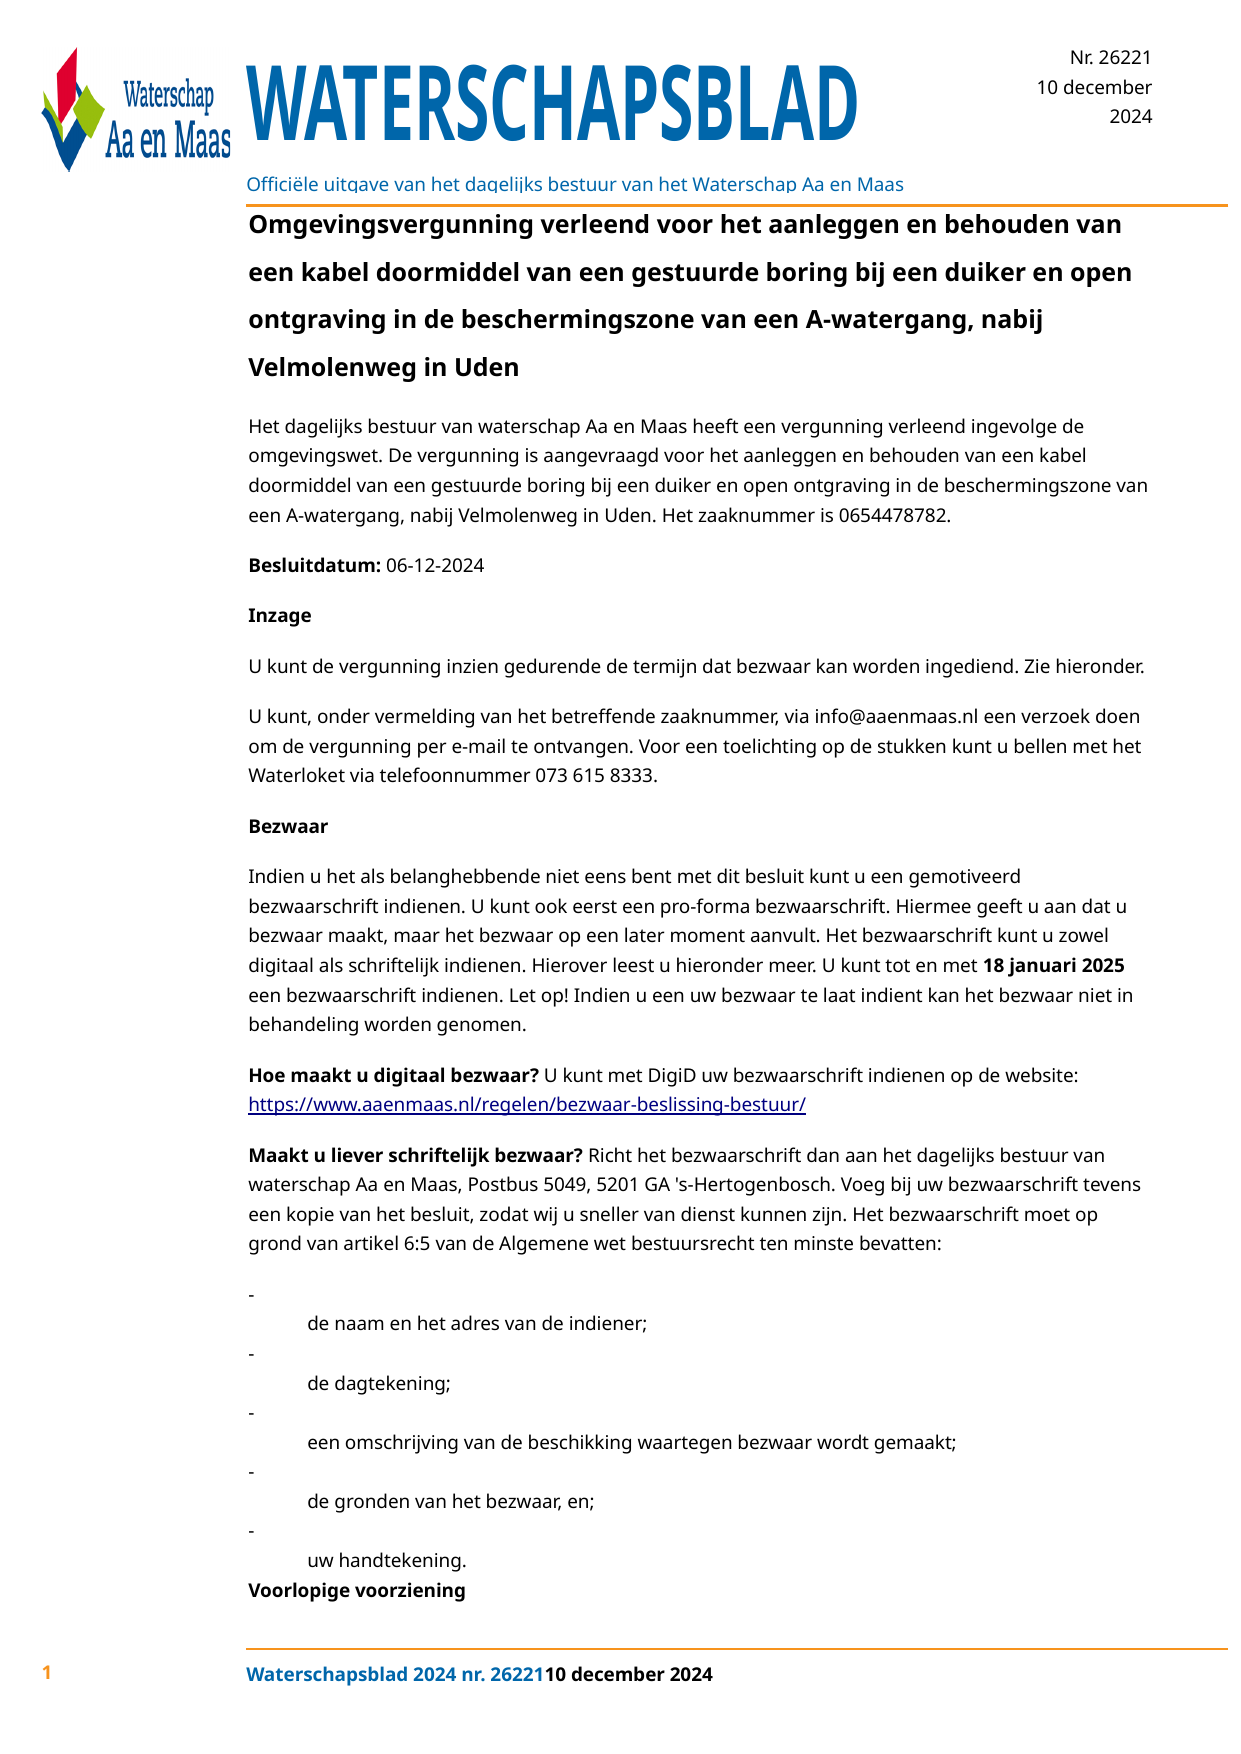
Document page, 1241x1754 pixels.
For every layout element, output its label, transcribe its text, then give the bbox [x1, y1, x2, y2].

list de naam en het adres van de indiener; [248, 1311, 1152, 1336]
text Omgevingsvergunning verleend voor het aanleggen en behouden van een kabel doormiddel van een gestuurde boring bij een duiker en open ontgraving in de beschermingszone van een A-watergang, nabij Velmolenweg in Uden [248, 207, 1152, 384]
list de gronden van het bezwaar, en; [248, 1488, 1152, 1514]
text Besluitdatum: 06-12-2024 [248, 552, 1152, 578]
list een omschrijving van de beschikking waartegen bezwaar wordt gemaakt; [248, 1429, 1152, 1455]
text U kunt, onder vermelding van het betreffende zaaknummer, via info@aaenmaas.nl een verzoek doen om de vergunning per e-mail te ontvangen. Voor een toelichting op de stukken kunt u bellen met het Waterloket via telefoonnummer 073 615 8333. [248, 703, 1152, 788]
text Inzage [248, 603, 1152, 628]
text Voorlopige voorziening [248, 1577, 1152, 1603]
picture [41, 47, 231, 172]
text Het dagelijks bestuur van waterschap Aa en Maas heeft een vergunning verleend ingevolge de omgevingswet. De vergunning is aangevraagd voor het aanleggen en behouden van een kabel doormiddel van een gestuurde boring bij een duiker en open ontgraving in de beschermingszone van een A-watergang, nabij Velmolenweg in Uden. Het zaaknummer is 0654478782. [248, 413, 1152, 528]
text Bezwaar [248, 813, 1152, 839]
text Hoe maakt u digitaal bezwaar? U kunt met DigiD uw bezwaarschrift indienen op de website: https://www.aaenmaas.nl/regelen/bezwaar-beslissing-bestuur/ [248, 1062, 1152, 1117]
text Indien u het als belanghebbende niet eens bent met dit besluit kunt u een gemotiveerd bezwaarschrift indienen. U kunt ook eerst een pro-forma bezwaarschrift. Hiermee geeft u aan dat u bezwaar maakt, maar het bezwaar op een later moment aanvult. Het bezwaarschrift kunt u zowel digitaal als schriftelijk indienen. Hierover leest u hieronder meer. U kunt tot en met 18 januari 2025 een bezwaarschrift indienen. Let op! Indien u een uw bezwaar te laat indient kan het bezwaar niet in behandeling worden genomen. [248, 863, 1152, 1037]
text U kunt de vergunning inzien gedurende de termijn dat bezwaar kan worden ingediend. Zie hieronder. [248, 653, 1152, 679]
list uw handtekening. [248, 1547, 1152, 1573]
list de dagtekening; [248, 1370, 1152, 1396]
text Maakt u liever schriftelijk bezwaar? Richt het bezwaarschrift dan aan het dagelijks bestuur van waterschap Aa en Maas, Postbus 5049, 5201 GA 's-Hertogenbosch. Voeg bij uw bezwaarschrift tevens een kopie van het besluit, zodat wij u sneller van dienst kunnen zijn. Het bezwaarschrift moet op grond van artikel 6:5 van de Algemene wet bestuursrecht ten minste bevatten: [248, 1142, 1152, 1256]
